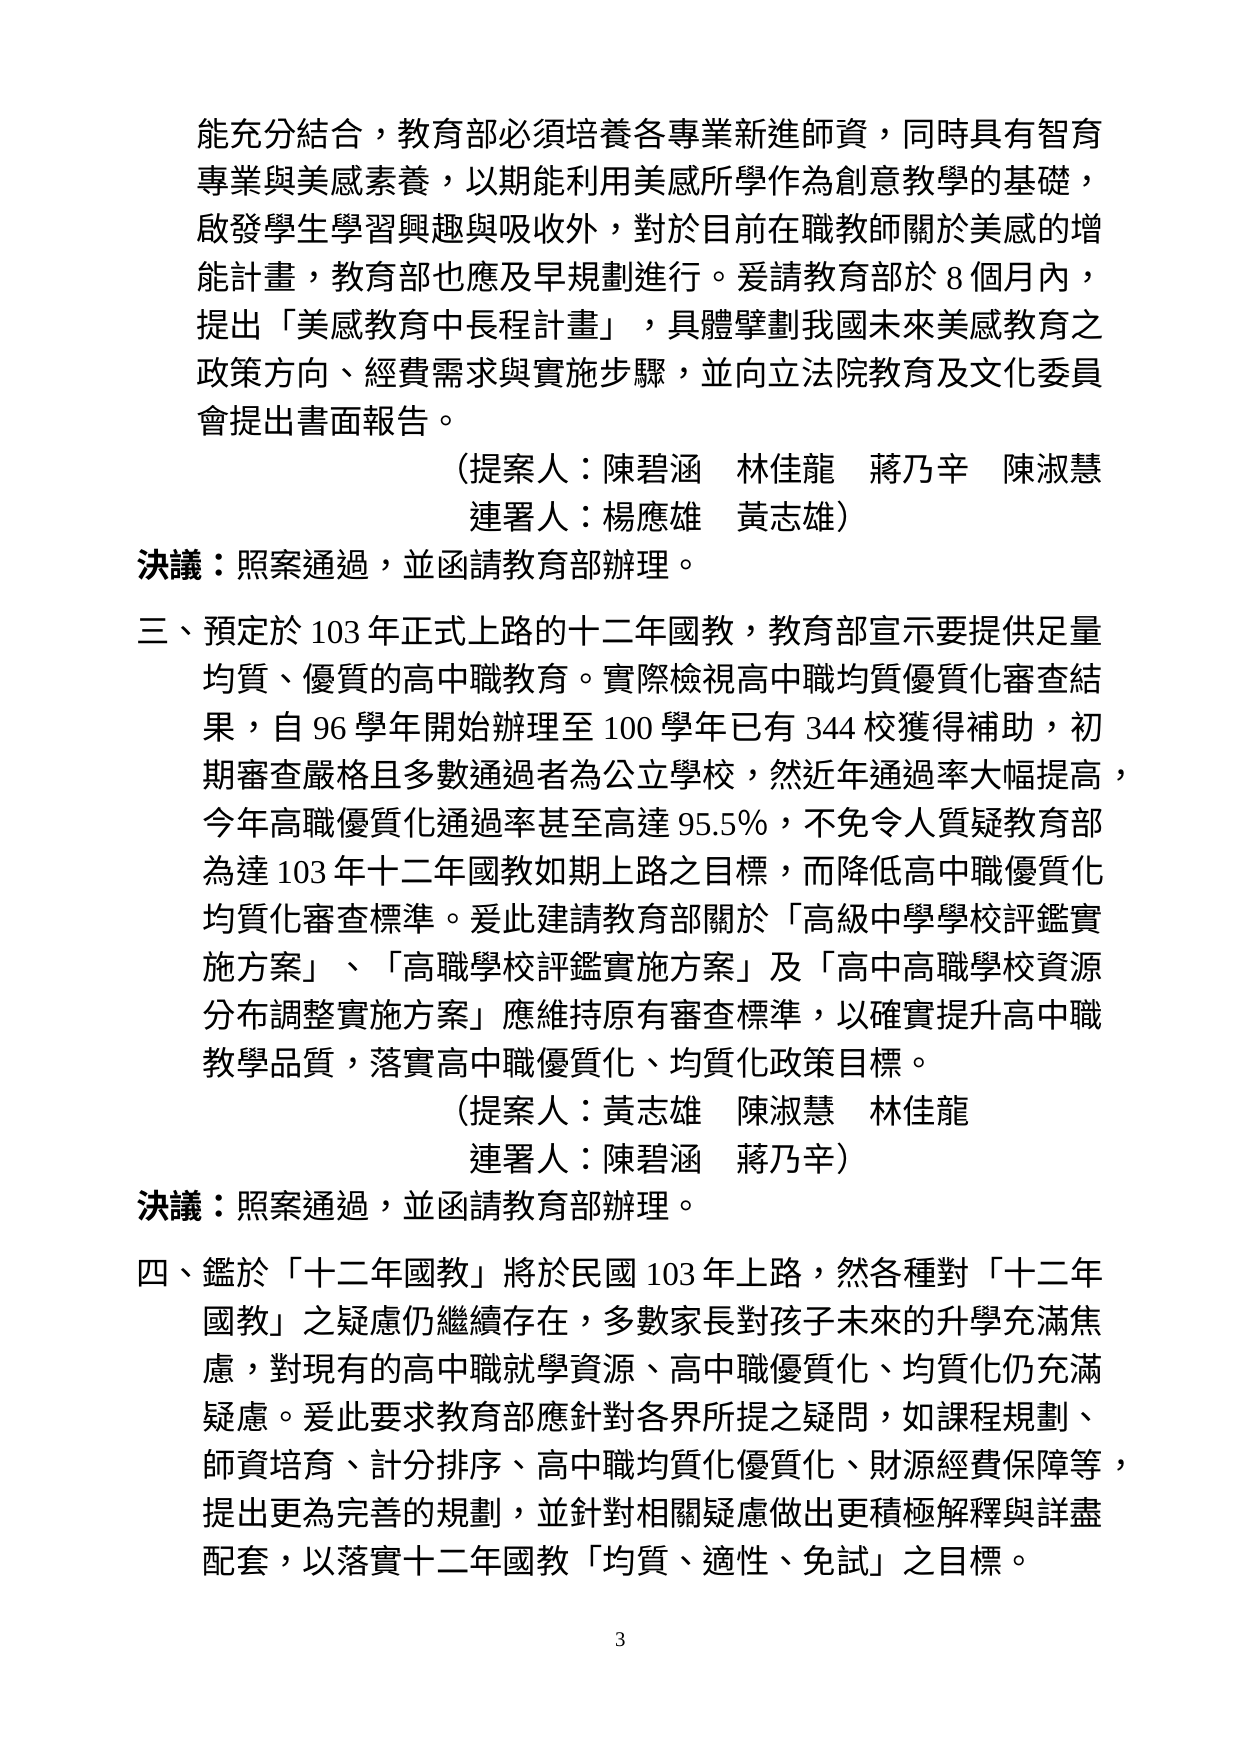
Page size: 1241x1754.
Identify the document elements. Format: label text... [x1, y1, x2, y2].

text 連署人：楊應雄 黃志雄） [136, 491, 1104, 539]
text 三、預定於103年正式上路的十二年國教，教育部宣示要提供足量均質、優質的高中職教育。實際檢視高中職均質優質化審查結果，自96學年開始辦理至100學年已有344校獲得補助，初期審查嚴格且多數通過者為公立學校，然近年通過率大幅提高，今年高職優質化通過率甚至高達95.5％，不免令人質疑教育部為達103年十二年國教如期上路之目標，而降低高中職優質化均質化審查標準。爰此建請教育部關於「高級中學學校評鑑實施方案」、「高職學校評鑑實施方案」及「高中高職學校資源分布調整實施方案」應維持原有審查標準，以確實提升高中職教學品質，落實高中職優質化、均質化政策目標。 [136, 606, 1104, 1085]
text 決議：照案通過，並函請教育部辦理。 [136, 1181, 1104, 1228]
text 能充分結合，教育部必須培養各專業新進師資，同時具有智育專業與美感素養，以期能利用美感所學作為創意教學的基礎，啟發學生學習興趣與吸收外，對於目前在職教師關於美感的增能計畫，教育部也應及早規劃進行。爰請教育部於8個月內，提出「美感教育中長程計畫」，具體擘劃我國未來美感教育之政策方向、經費需求與實施步驟，並向立法院教育及文化委員會提出書面報告。 [136, 108, 1104, 443]
text （提案人：黃志雄 陳淑慧 林佳龍 [136, 1085, 1104, 1133]
text 連署人：陳碧涵 蔣乃辛） [136, 1133, 1104, 1181]
text （提案人：陳碧涵 林佳龍 蔣乃辛 陳淑慧 [136, 443, 1104, 491]
text 四、鑑於「十二年國教」將於民國103年上路，然各種對「十二年國教」之疑慮仍繼續存在，多數家長對孩子未來的升學充滿焦慮，對現有的高中職就學資源、高中職優質化、均質化仍充滿疑慮。爰此要求教育部應針對各界所提之疑問，如課程規劃、師資培育、計分排序、高中職均質化優質化、財源經費保障等，提出更為完善的規劃，並針對相關疑慮做出更積極解釋與詳盡配套，以落實十二年國教「均質、適性、免試」之目標。 [136, 1247, 1104, 1583]
text 決議：照案通過，並函請教育部辦理。 [136, 539, 1104, 587]
